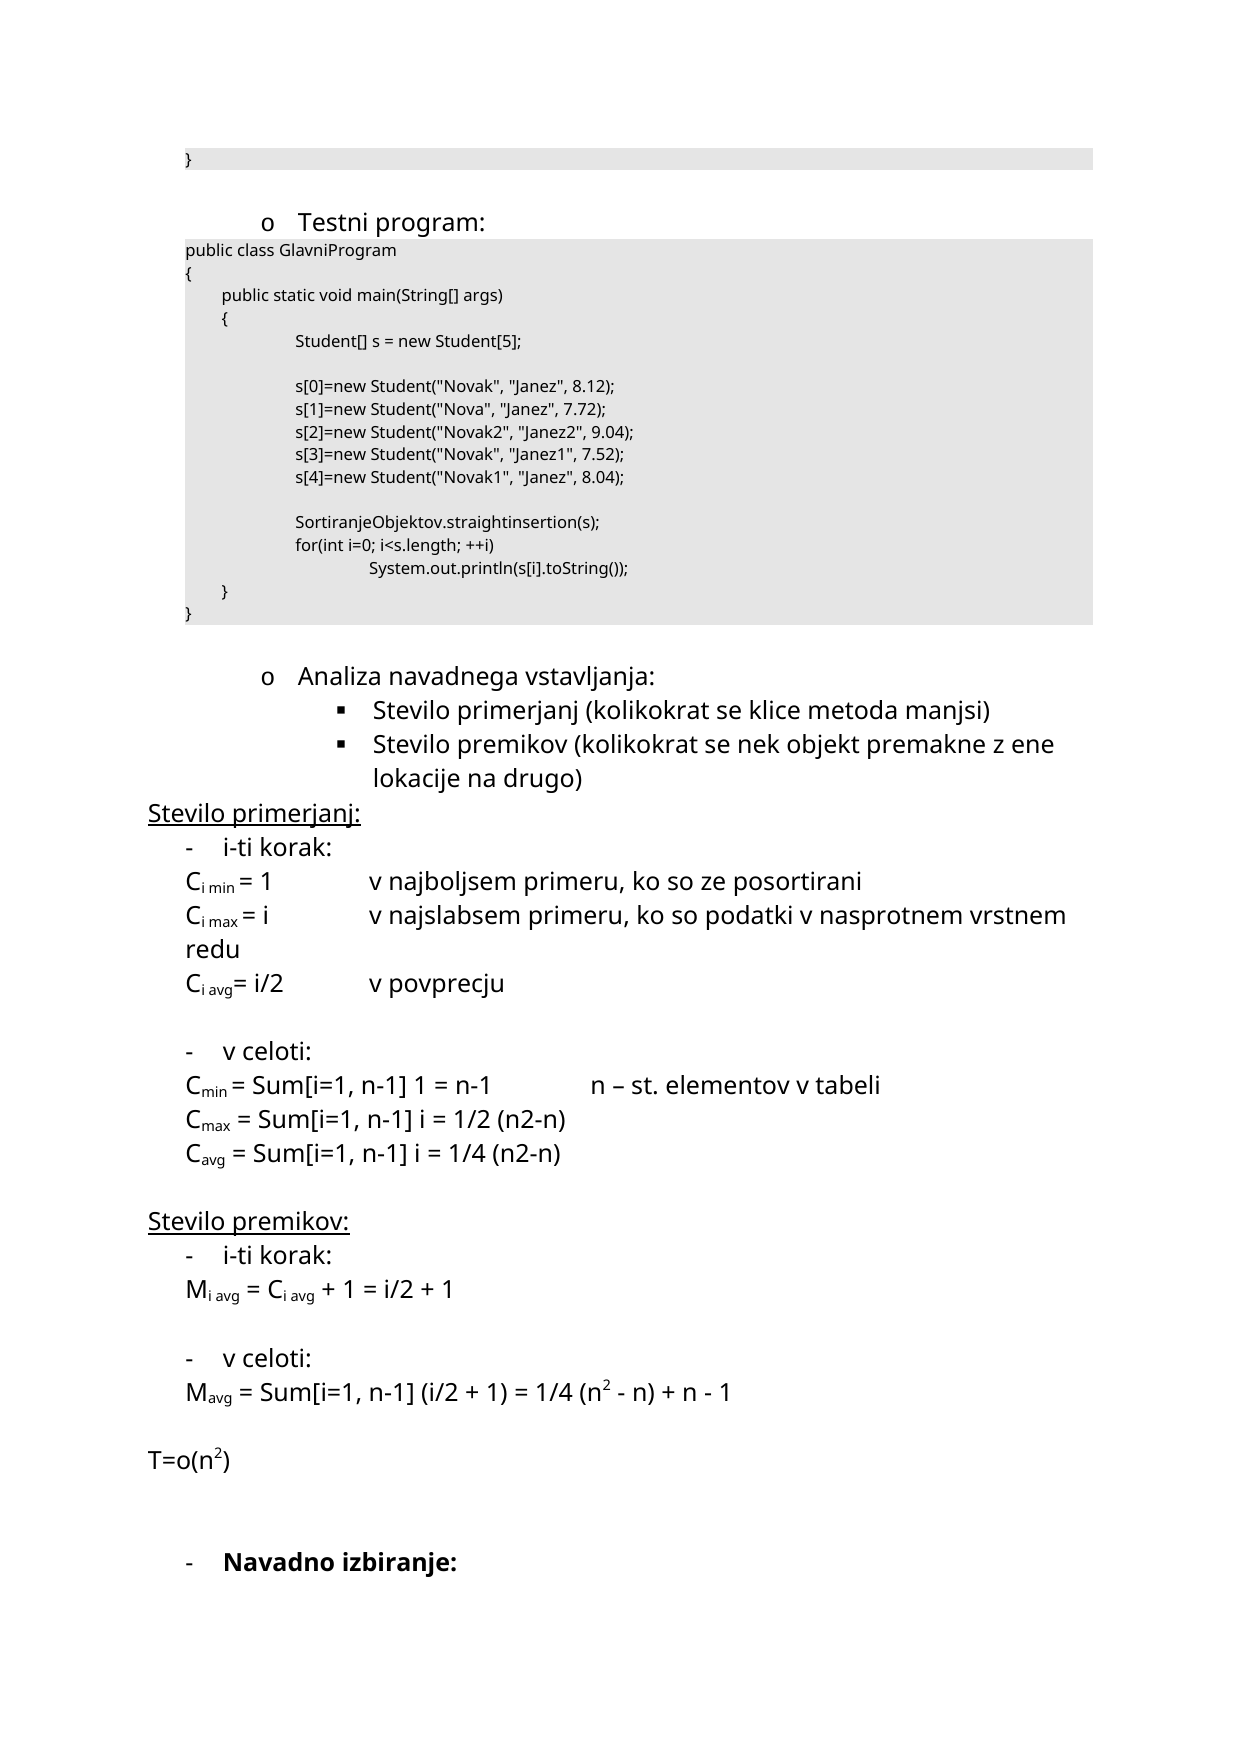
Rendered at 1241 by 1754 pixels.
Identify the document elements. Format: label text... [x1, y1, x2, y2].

text Ci min = 1 v najboljsem primeru, ko so ze posortirani [185, 863, 1093, 897]
text { [185, 261, 1093, 284]
text for(int i=0; i<s.length; ++i) [185, 534, 1093, 557]
text Ci max = i v najslabsem primeru, ko so podatki v nasprotnem vrstnem redu [185, 897, 1093, 966]
list v celoti: [185, 1034, 1093, 1068]
text public class GlavniProgram [185, 239, 1093, 261]
text s[0]=new Student("Novak", "Janez", 8.12); [185, 375, 1093, 398]
text public static void main(String[] args) [185, 284, 1093, 307]
text Stevilo premikov: [148, 1204, 1093, 1238]
list i-ti korak: [185, 1238, 1093, 1272]
list Stevilo premikov (kolikokrat se nek objekt premakne z ene lokacije na drugo) [335, 727, 1093, 795]
text Cavg = Sum[i=1, n-1] i = 1/4 (n2-n) [185, 1136, 1093, 1170]
text Cmin = Sum[i=1, n-1] 1 = n-1 n – st. elementov v tabeli [185, 1068, 1093, 1102]
text s[1]=new Student("Nova", "Janez", 7.72); [185, 398, 1093, 420]
text System.out.println(s[i].toString()); [185, 557, 1093, 579]
text { [185, 307, 1093, 329]
text } [185, 602, 1093, 625]
text Student[] s = new Student[5]; [185, 329, 1093, 352]
text s[2]=new Student("Novak2", "Janez2", 9.04); [185, 420, 1093, 443]
list i-ti korak: [185, 829, 1093, 863]
text } [185, 579, 1093, 602]
text Mavg = Sum[i=1, n-1] (i/2 + 1) = 1/4 (n2 - n) + n - 1 [185, 1374, 1093, 1408]
text SortiranjeObjektov.straightinsertion(s); [185, 511, 1093, 534]
text } [185, 148, 1093, 170]
text Cmax = Sum[i=1, n-1] i = 1/2 (n2-n) [185, 1102, 1093, 1136]
list v celoti: [185, 1340, 1093, 1374]
text Ci avg= i/2 v povprecju [185, 966, 1093, 999]
list Stevilo primerjanj (kolikokrat se klice metoda manjsi) [335, 693, 1093, 727]
list Analiza navadnega vstavljanja: [260, 659, 1093, 693]
text s[3]=new Student("Novak", "Janez1", 7.52); [185, 443, 1093, 466]
text s[4]=new Student("Novak1", "Janez", 8.04); [185, 466, 1093, 488]
text Stevilo primerjanj: [148, 795, 1093, 829]
text Mi avg = Ci avg + 1 = i/2 + 1 [185, 1272, 1093, 1306]
list Navadno izbiranje: [185, 1544, 1093, 1579]
text T=o(n2) [148, 1442, 1093, 1476]
list Testni program: [260, 204, 1093, 239]
